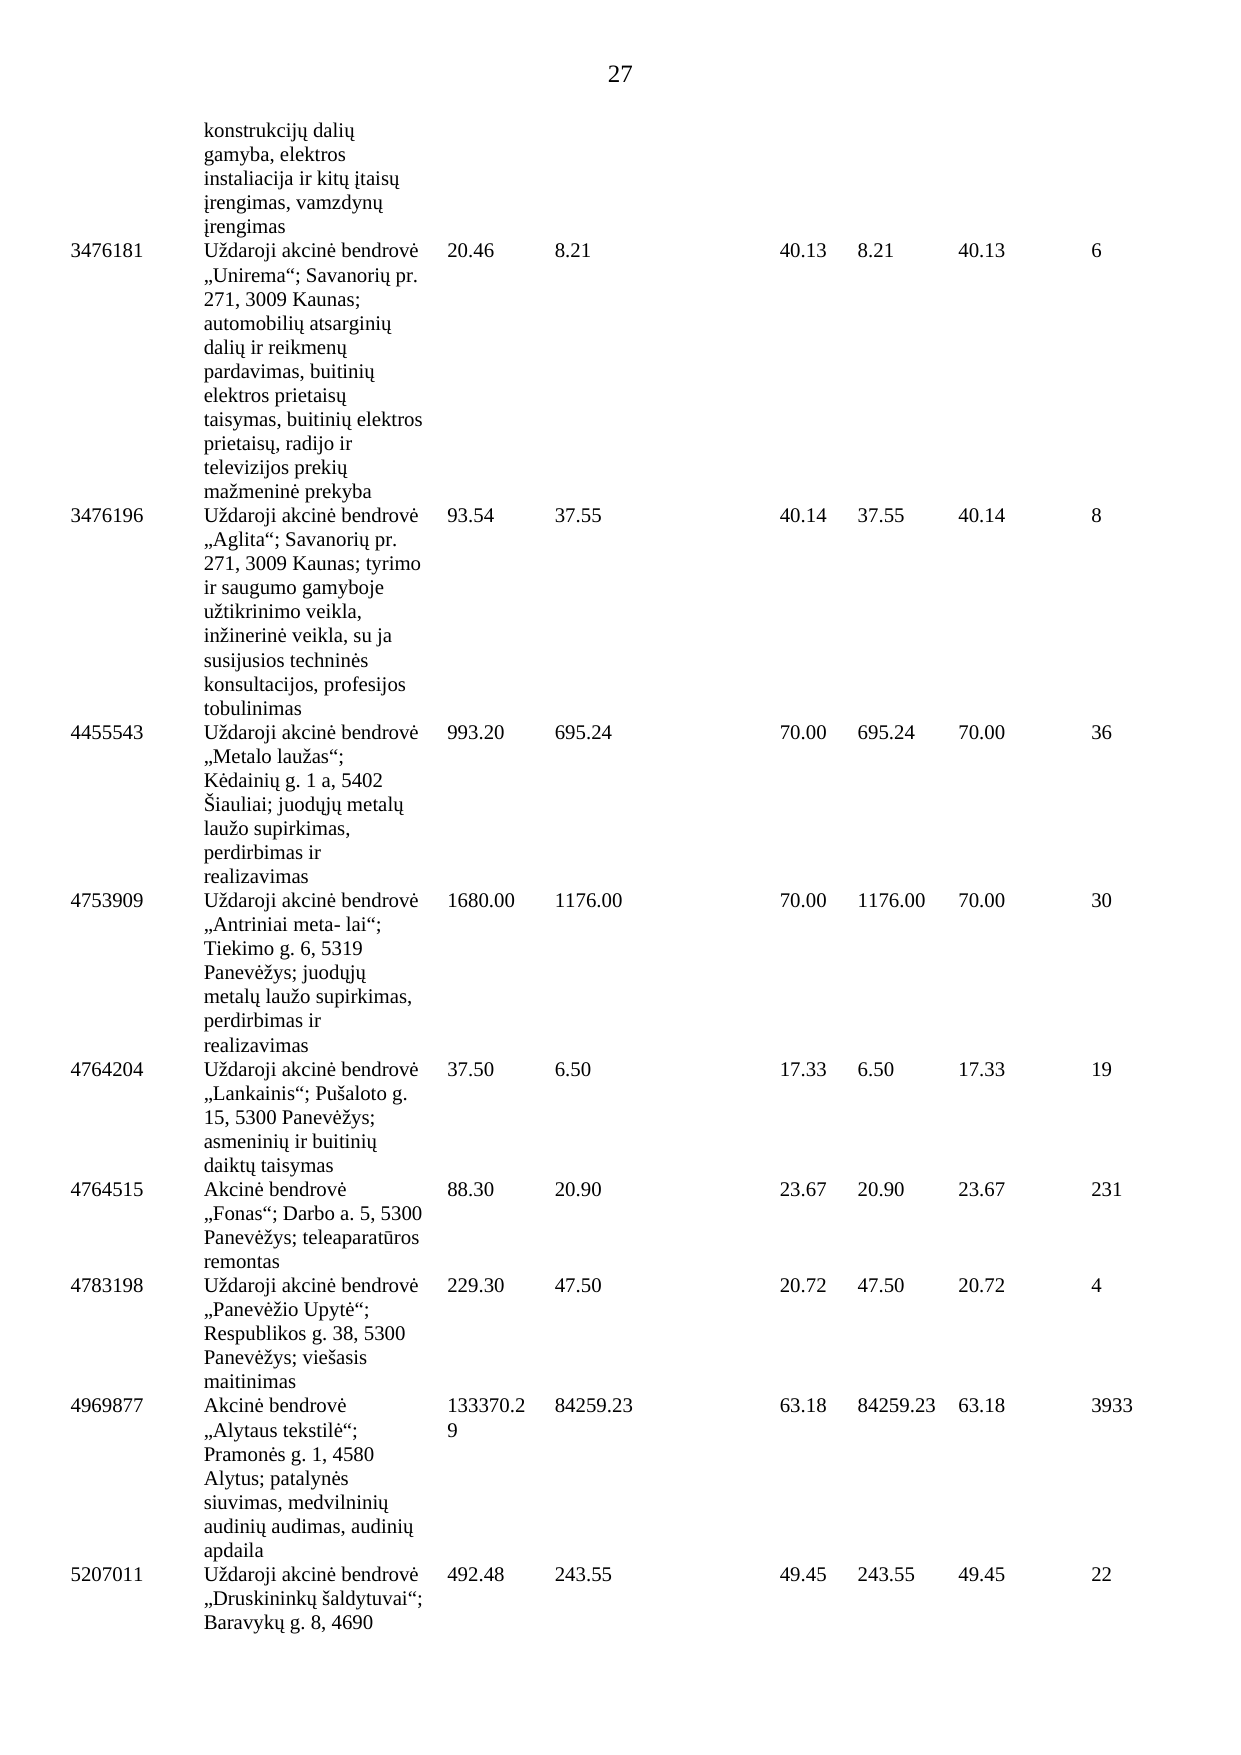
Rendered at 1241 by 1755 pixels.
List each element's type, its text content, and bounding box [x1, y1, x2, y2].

table_cell 40.14 [768, 503, 846, 720]
table_cell 993.20 [436, 720, 543, 888]
table_cell 40.14 [947, 503, 1080, 720]
table_cell 70.00 [947, 720, 1080, 888]
table_cell Uždaroji akcinė bendrovė „Antriniai meta- lai“; Tiekimo g. 6, 5319 Panevėžys; juodųjų metalų laužo supirkimas, perdirbimas ir realizavimas [192, 888, 436, 1057]
table_cell 36 [1080, 720, 1174, 888]
table_cell 17.33 [768, 1057, 846, 1177]
table_cell 4969877 [59, 1394, 192, 1562]
table_cell 695.24 [846, 720, 947, 888]
table_cell 4783198 [59, 1273, 192, 1393]
table_cell 1680.00 [436, 888, 543, 1057]
table_cell 4 [1080, 1273, 1174, 1393]
table_cell 243.55 [543, 1562, 768, 1634]
table_cell 88.30 [436, 1177, 543, 1273]
table_cell 40.13 [947, 239, 1080, 503]
table_cell 20.90 [543, 1177, 768, 1273]
table_cell 20.90 [846, 1177, 947, 1273]
table_cell 229.30 [436, 1273, 543, 1393]
table_cell 4764515 [59, 1177, 192, 1273]
table_cell 3476196 [59, 503, 192, 720]
table_cell 231 [1080, 1177, 1174, 1273]
table_cell 5207011 [59, 1562, 192, 1634]
table_cell 6 [1080, 239, 1174, 503]
table_cell 20.72 [768, 1273, 846, 1393]
table_cell 19 [1080, 1057, 1174, 1177]
table_cell [543, 118, 768, 238]
table_cell 8 [1080, 503, 1174, 720]
table_cell 133370.29 [436, 1394, 543, 1562]
table_cell Akcinė bendrovė „Alytaus tekstilė“; Pramonės g. 1, 4580 Alytus; patalynės siuvimas, medvilninių audinių audimas, audinių apdaila [192, 1394, 436, 1562]
table_cell 22 [1080, 1562, 1174, 1634]
table_cell Uždaroji akcinė bendrovė „Panevėžio Upytė“; Respublikos g. 38, 5300 Panevėžys; viešasis maitinimas [192, 1273, 436, 1393]
table_cell 1176.00 [543, 888, 768, 1057]
table_cell 20.46 [436, 239, 543, 503]
table_cell 1176.00 [846, 888, 947, 1057]
table_cell 243.55 [846, 1562, 947, 1634]
table_cell 6.50 [846, 1057, 947, 1177]
table_cell 17.33 [947, 1057, 1080, 1177]
table_cell Uždaroji akcinė bendrovė „Unirema“; Savanorių pr. 271, 3009 Kaunas; automobilių atsarginių dalių ir reikmenų pardavimas, buitinių elektros prietaisų taisymas, buitinių elektros prietaisų, radijo ir televizijos prekių mažmeninė prekyba [192, 239, 436, 503]
table_cell [1080, 118, 1174, 238]
table_cell 63.18 [768, 1394, 846, 1562]
table_cell 49.45 [947, 1562, 1080, 1634]
table_cell Uždaroji akcinė bendrovė „Druskininkų šaldytuvai“; Baravykų g. 8, 4690 [192, 1562, 436, 1634]
table_cell 8.21 [846, 239, 947, 503]
table_cell 20.72 [947, 1273, 1080, 1393]
table_cell 84259.23 [543, 1394, 768, 1562]
table_cell 4764204 [59, 1057, 192, 1177]
table_cell 8.21 [543, 239, 768, 503]
table_cell konstrukcijų dalių gamyba, elektros instaliacija ir kitų įtaisų įrengimas, vamzdynų įrengimas [192, 118, 436, 238]
table_cell 695.24 [543, 720, 768, 888]
table_cell 3933 [1080, 1394, 1174, 1562]
table_cell Uždaroji akcinė bendrovė „Lankainis“; Pušaloto g. 15, 5300 Panevėžys; asmeninių ir buitinių daiktų taisymas [192, 1057, 436, 1177]
table_cell 4753909 [59, 888, 192, 1057]
table_cell 47.50 [543, 1273, 768, 1393]
table_cell 49.45 [768, 1562, 846, 1634]
table_cell 93.54 [436, 503, 543, 720]
table_cell 37.55 [543, 503, 768, 720]
table_cell 70.00 [768, 720, 846, 888]
table_cell [768, 118, 846, 238]
table_cell 37.50 [436, 1057, 543, 1177]
table_cell 23.67 [947, 1177, 1080, 1273]
table_cell [947, 118, 1080, 238]
table_cell 40.13 [768, 239, 846, 503]
table_cell 4455543 [59, 720, 192, 888]
table_cell 6.50 [543, 1057, 768, 1177]
table_cell [59, 118, 192, 238]
table_cell Akcinė bendrovė „Fonas“; Darbo a. 5, 5300 Panevėžys; teleaparatūros remontas [192, 1177, 436, 1273]
table_cell Uždaroji akcinė bendrovė „Metalo laužas“; Kėdainių g. 1 a, 5402 Šiauliai; juodųjų metalų laužo supirkimas, perdirbimas ir realizavimas [192, 720, 436, 888]
table_cell 492.48 [436, 1562, 543, 1634]
table_cell [436, 118, 543, 238]
table_cell 63.18 [947, 1394, 1080, 1562]
table_cell [846, 118, 947, 238]
table_cell 30 [1080, 888, 1174, 1057]
table_cell 3476181 [59, 239, 192, 503]
table_cell 70.00 [768, 888, 846, 1057]
table_cell 23.67 [768, 1177, 846, 1273]
table_cell 37.55 [846, 503, 947, 720]
table_cell 70.00 [947, 888, 1080, 1057]
table_cell 47.50 [846, 1273, 947, 1393]
table_cell Uždaroji akcinė bendrovė „Aglita“; Savanorių pr. 271, 3009 Kaunas; tyrimo ir saugumo gamyboje užtikrinimo veikla, inžinerinė veikla, su ja susijusios techninės konsultacijos, profesijos tobulinimas [192, 503, 436, 720]
table_cell 84259.23 [846, 1394, 947, 1562]
